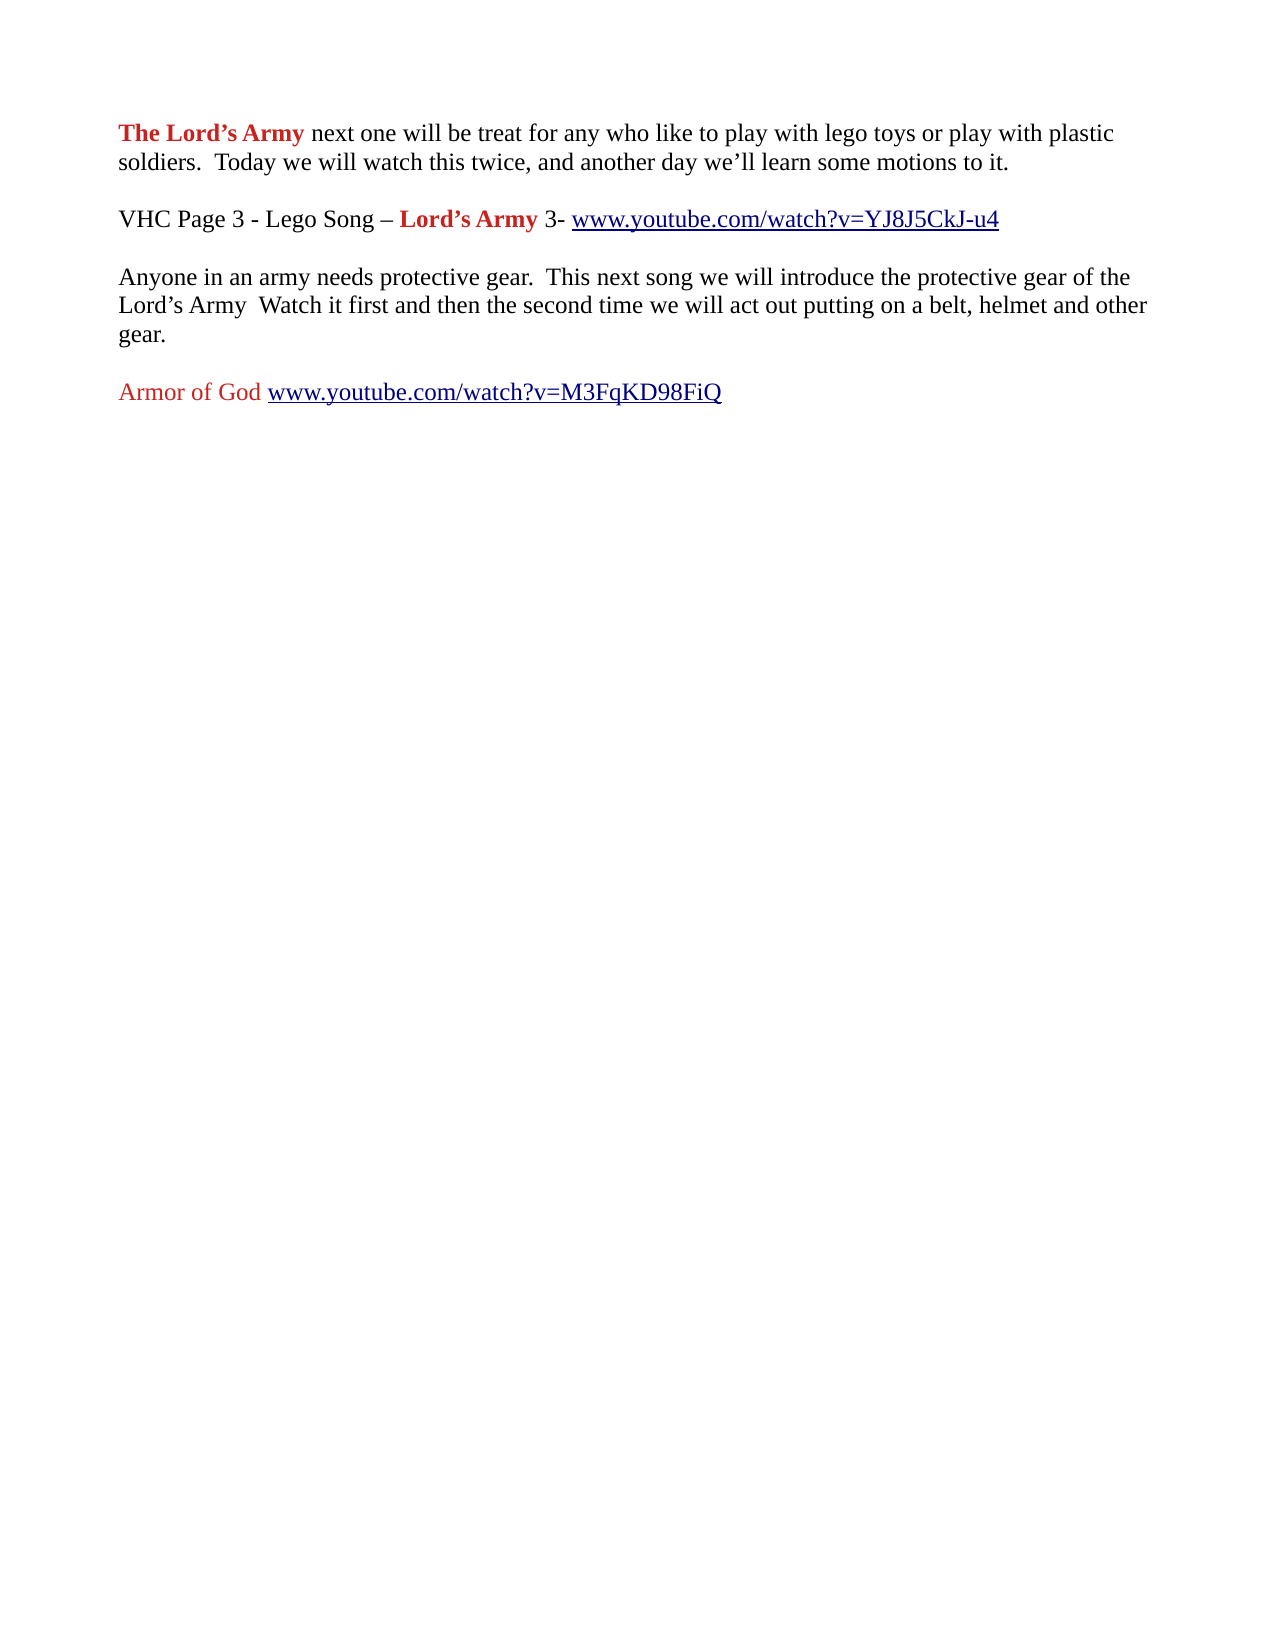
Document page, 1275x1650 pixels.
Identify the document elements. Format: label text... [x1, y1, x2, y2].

text The Lord’s Army next one will be treat for any who like to play with lego toys or play with plastic soldiers. Today we will watch this twice, and another day we’ll learn some motions to it. [118, 118, 1157, 176]
text Anyone in an army needs protective gear. This next song we will introduce the protective gear of the Lord’s Army Watch it first and then the second time we will act out putting on a belt, helmet and other gear. [118, 262, 1157, 348]
text Armor of God www.youtube.com/watch?v=M3FqKD98FiQ [118, 377, 1157, 406]
text VHC Page 3 - Lego Song – Lord’s Army 3- www.youtube.com/watch?v=YJ8J5CkJ-u4 [118, 204, 1157, 233]
